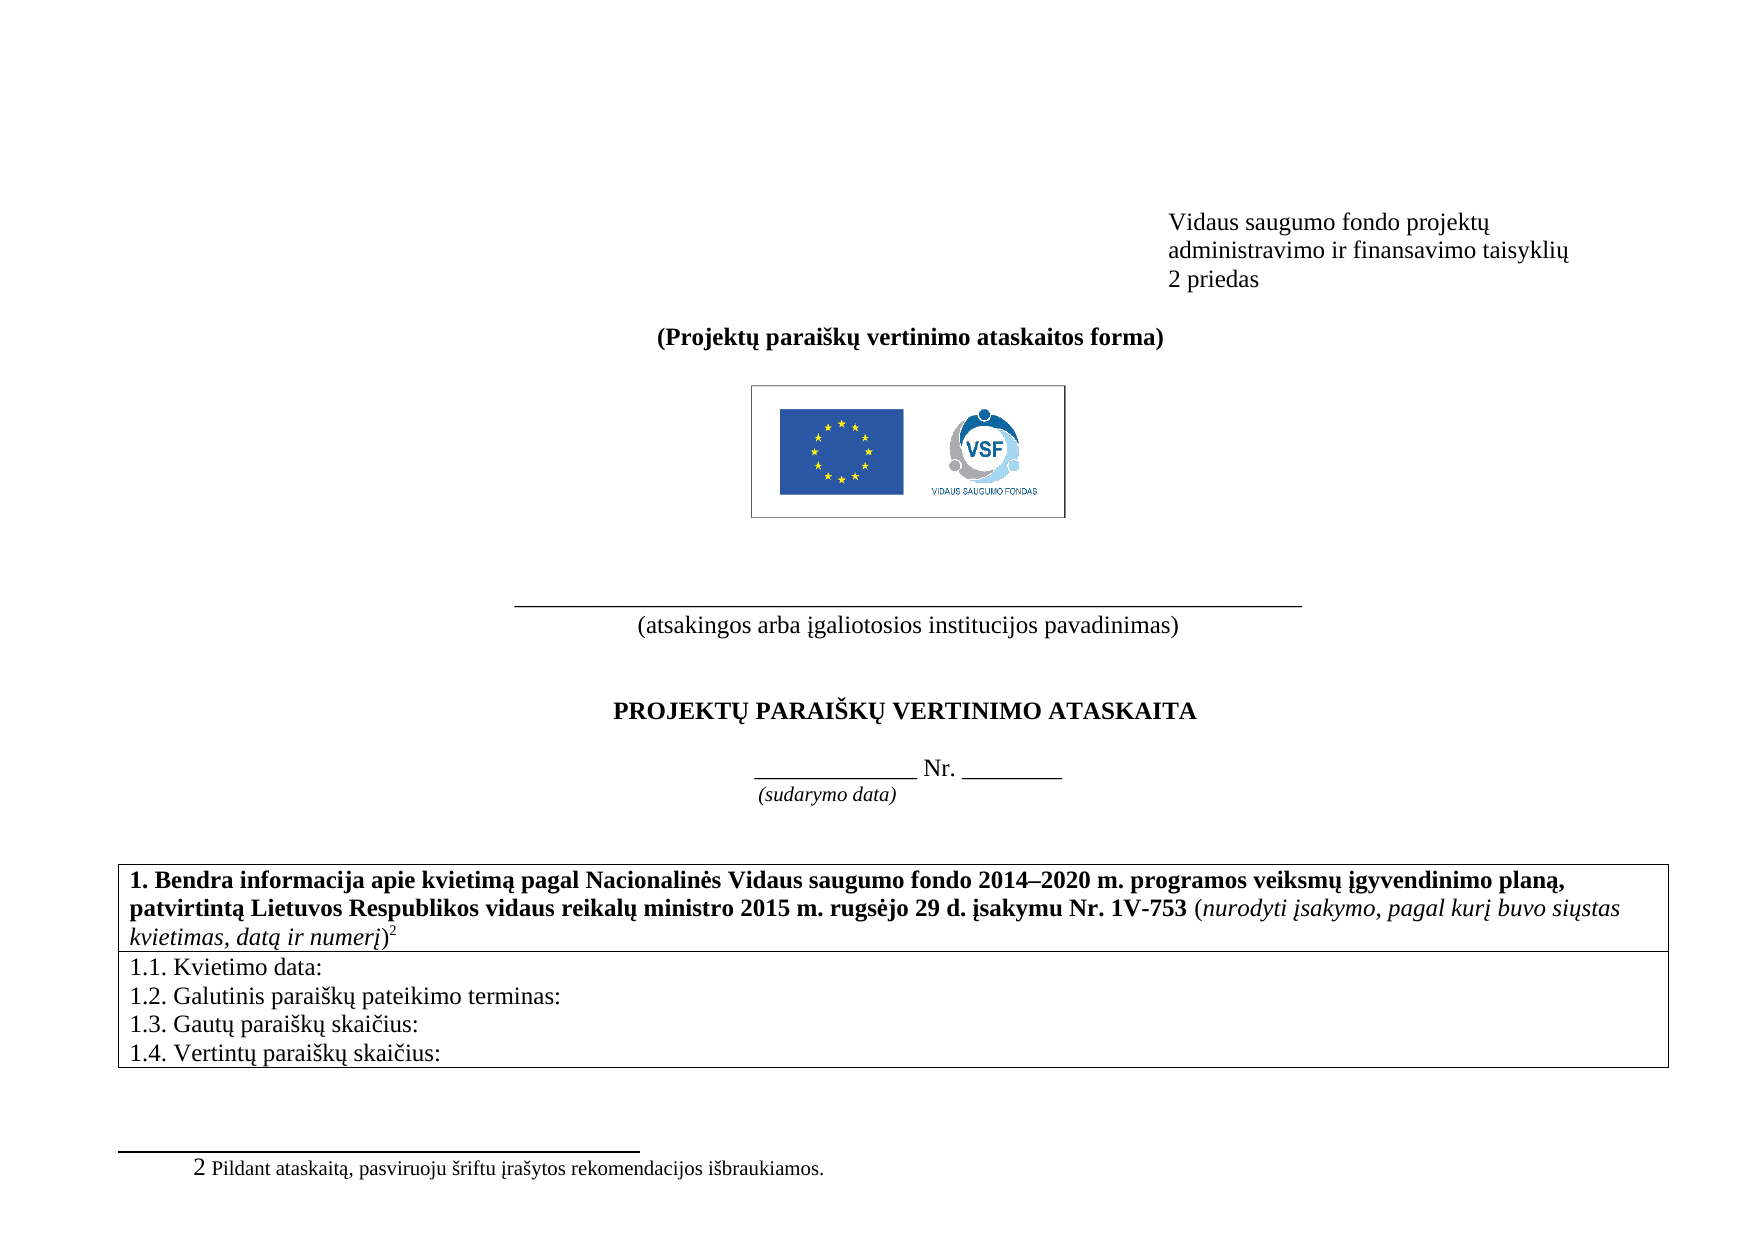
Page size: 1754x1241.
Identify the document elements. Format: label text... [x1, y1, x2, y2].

table_header 1. Bendra informacija apie kvietimą pagal Nacionalinės Vidaus saugumo fondo 2014–2020 m. programos veiksmų įgyvendinimo planą, patvirtintą Lietuvos Respublikos vidaus reikalų ministro 2015 m. rugsėjo 29 d. įsakymu Nr. 1V-753 (nurodyti įsakymo, pagal kurį buvo siųstas kvietimas, datą ir numerį) [119, 865, 1668, 951]
text _______________________________________________________________ [118, 581, 1698, 610]
text 2 priedas [1093, 264, 1698, 293]
text (sudarymo data) [118, 782, 1698, 806]
text (atsakingos arba įgaliotosios institucijos pavadinimas) [118, 610, 1698, 638]
text _____________ Nr. ________ [118, 753, 1698, 782]
text PROJEKTŲ PARAIŠKŲ VERTINIMO ATASKAITA [118, 696, 1698, 725]
text Vidaus saugumo fondo projektų [1168, 207, 1698, 235]
table_cell 1.1. Kvietimo data: 1.2. Galutinis paraiškų pateikimo terminas: 1.3. Gautų paraiškų skaičius: 1.4. Vertintų paraiškų skaičius: [119, 952, 1668, 1067]
text administravimo ir finansavimo taisyklių [1168, 235, 1698, 264]
text (Projektų paraiškų vertinimo ataskaitos forma) [118, 322, 1702, 350]
